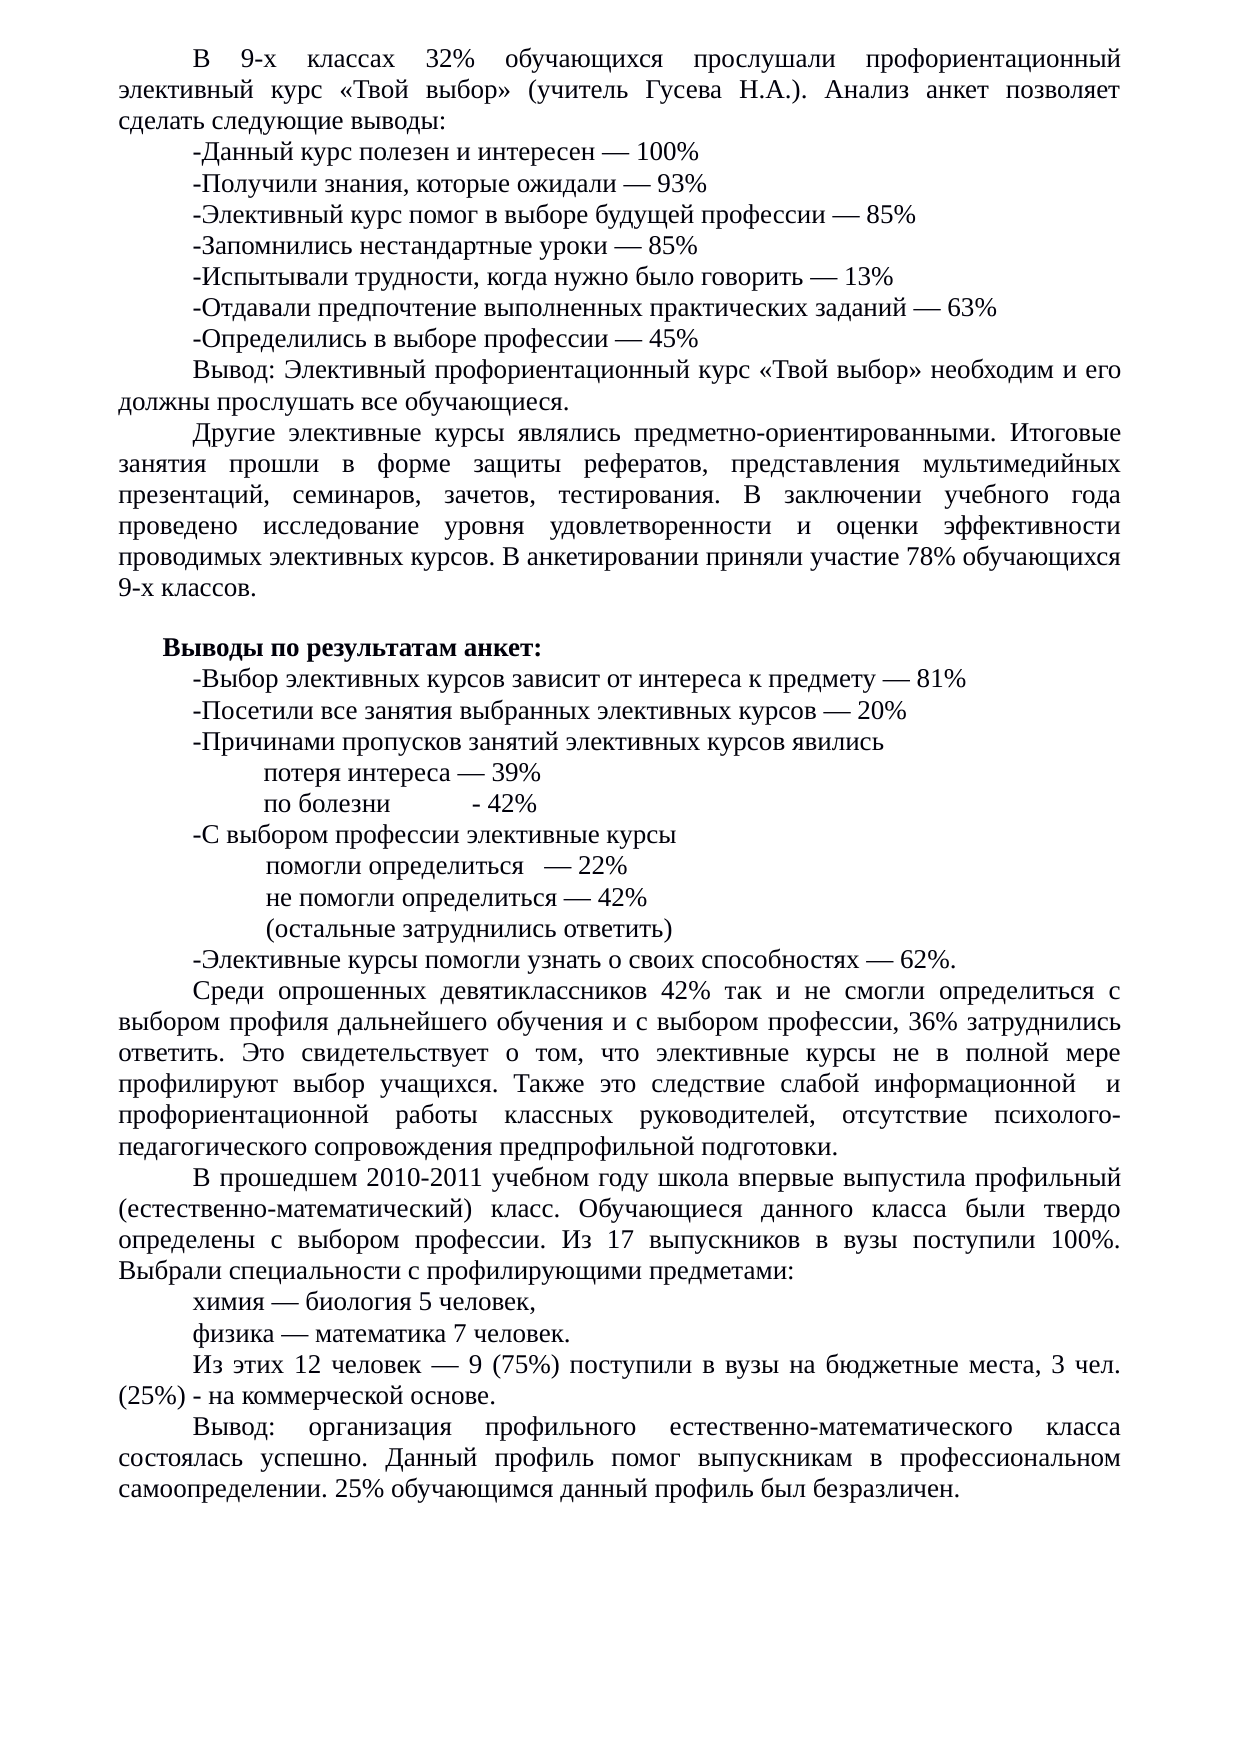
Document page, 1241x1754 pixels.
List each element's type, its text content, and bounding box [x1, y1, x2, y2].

text -Элективный курс помог в выборе будущей профессии — 85% [118, 198, 1122, 229]
text -Испытывали трудности, когда нужно было говорить — 13% [118, 260, 1122, 291]
text -Запомнились нестандартные уроки — 85% [118, 229, 1122, 260]
text Вывод: организация профильного естественно-математического класса состоялась успешно. Данный профиль помог выпускникам в профессиональном самоопределении. 25% обучающимся данный профиль был безразличен. [118, 1410, 1122, 1503]
text -Причинами пропусков занятий элективных курсов явились [118, 725, 1122, 756]
text -Выбор элективных курсов зависит от интереса к предмету — 81% [118, 663, 1122, 694]
text -С выбором профессии элективные курсы [118, 818, 1122, 849]
text потеря интереса — 39% [118, 756, 1122, 787]
text по болезни - 42% [118, 787, 1122, 818]
text -Данный курс полезен и интересен — 100% [118, 136, 1122, 167]
text Среди опрошенных девятиклассников 42% так и не смогли определиться с выбором профиля дальнейшего обучения и с выбором профессии, 36% затруднились ответить. Это свидетельствует о том, что элективные курсы не в полной мере профилируют выбор учащихся. Также это следствие слабой информационной и профориентационной работы классных руководителей, отсутствие психолого-педагогического сопровождения предпрофильной подготовки. [118, 974, 1122, 1161]
text -Элективные курсы помогли узнать о своих способностях — 62%. [118, 943, 1122, 974]
text Из этих 12 человек — 9 (75%) поступили в вузы на бюджетные места, 3 чел. (25%) - на коммерческой основе. [118, 1348, 1122, 1410]
text не помогли определиться — 42% [118, 881, 1122, 912]
text Выводы по результатам анкет: [118, 631, 1122, 663]
text В 9-х классах 32% обучающихся прослушали профориентационный элективный курс «Твой выбор» (учитель Гусева Н.А.). Анализ анкет позволяет сделать следующие выводы: [118, 42, 1122, 136]
text -Определились в выборе профессии — 45% [118, 322, 1122, 353]
text химия — биология 5 человек, [118, 1286, 1122, 1317]
text (остальные затруднились ответить) [118, 912, 1122, 943]
text В прошедшем 2010-2011 учебном году школа впервые выпустила профильный (естественно-математический) класс. Обучающиеся данного класса были твердо определены с выбором профессии. Из 17 выпускников в вузы поступили 100%. Выбрали специальности с профилирующими предметами: [118, 1161, 1122, 1286]
text физика — математика 7 человек. [118, 1317, 1122, 1348]
text помогли определиться — 22% [118, 849, 1122, 881]
text Другие элективные курсы являлись предметно-ориентированными. Итоговые занятия прошли в форме защиты рефератов, представления мультимедийных презентаций, семинаров, зачетов, тестирования. В заключении учебного года проведено исследование уровня удовлетворенности и оценки эффективности проводимых элективных курсов. В анкетировании приняли участие 78% обучающихся 9-х классов. [118, 416, 1122, 603]
text Вывод: Элективный профориентационный курс «Твой выбор» необходим и его должны прослушать все обучающиеся. [118, 353, 1122, 416]
text -Отдавали предпочтение выполненных практических заданий — 63% [118, 291, 1122, 322]
text -Получили знания, которые ожидали — 93% [118, 167, 1122, 198]
text -Посетили все занятия выбранных элективных курсов — 20% [118, 694, 1122, 725]
